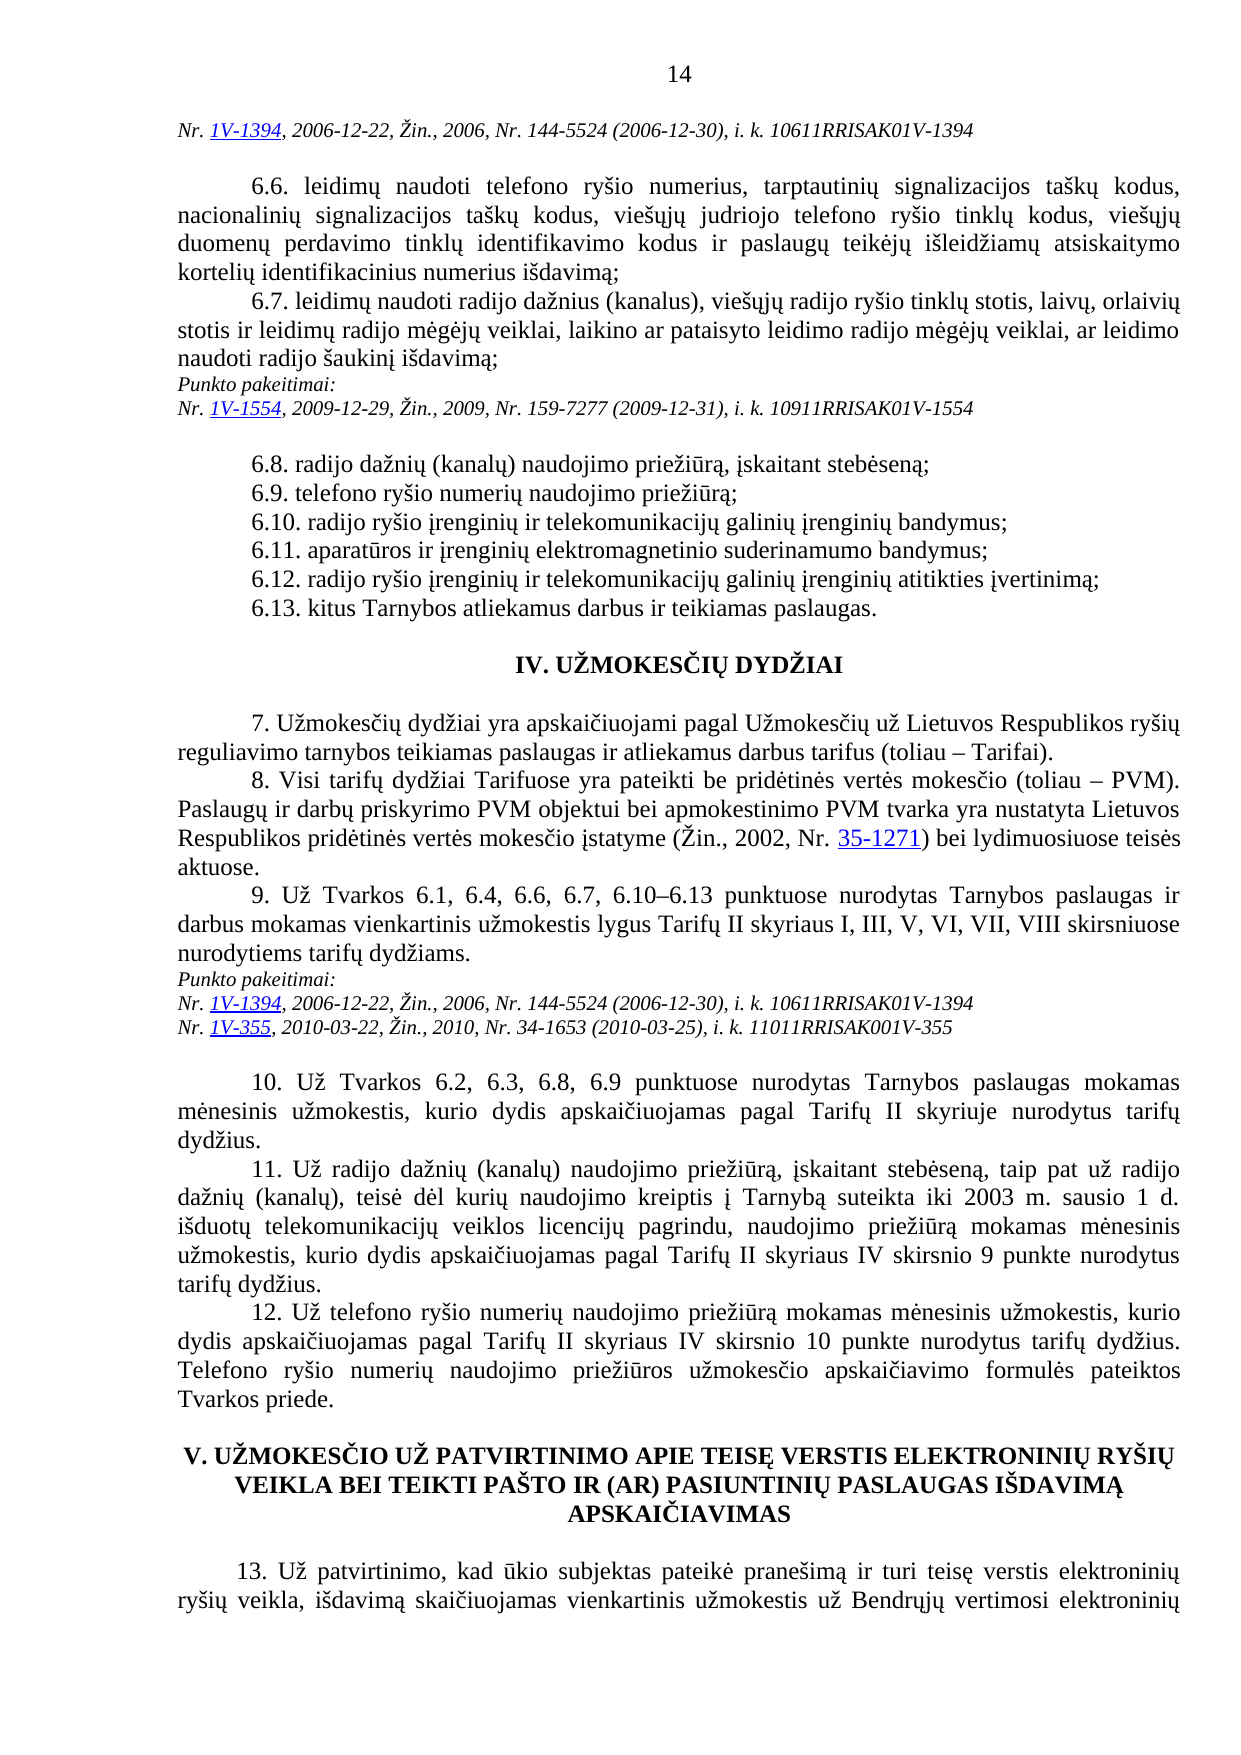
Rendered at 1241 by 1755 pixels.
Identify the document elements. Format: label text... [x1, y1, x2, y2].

text 11. Už radijo dažnių (kanalų) naudojimo priežiūrą, įskaitant stebėseną, taip pat už radijo dažnių (kanalų), teisė dėl kurių naudojimo kreiptis į Tarnybą suteikta iki 2003 m. sausio 1 d. išduotų telekomunikacijų veiklos licencijų pagrindu, naudojimo priežiūrą mokamas mėnesinis užmokestis, kurio dydis apskaičiuojamas pagal Tarifų II skyriaus IV skirsnio 9 punkte nurodytus tarifų dydžius. [177, 1154, 1181, 1297]
text IV. UŽMOKESČIŲ DYDŽIAI [177, 650, 1181, 679]
text 12. Už telefono ryšio numerių naudojimo priežiūrą mokamas mėnesinis užmokestis, kurio dydis apskaičiuojamas pagal Tarifų II skyriaus IV skirsnio 10 punkte nurodytus tarifų dydžius. Telefono ryšio numerių naudojimo priežiūros užmokesčio apskaičiavimo formulės pateiktos Tvarkos priede. [177, 1297, 1181, 1412]
text 6.8. radijo dažnių (kanalų) naudojimo priežiūrą, įskaitant stebėseną; [177, 449, 1181, 478]
text 10. Už Tvarkos 6.2, 6.3, 6.8, 6.9 punktuose nurodytas Tarnybos paslaugas mokamas mėnesinis užmokestis, kurio dydis apskaičiuojamas pagal Tarifų II skyriuje nurodytus tarifų dydžius. [177, 1067, 1181, 1154]
text Punkto pakeitimai: [177, 967, 1181, 991]
text Punkto pakeitimai: [177, 372, 1181, 396]
text 6.9. telefono ryšio numerių naudojimo priežiūrą; [177, 478, 1181, 507]
text V. UŽMOKESČIO už patvirtinimo apie teisę verstis ELEKTRONINIŲ RYŠIŲ veikla bei teikti pašto ir (ar) pasiuntinių paslaugas išdavimą APSKAIČIAVIMAS [177, 1441, 1181, 1527]
text 9. Už Tvarkos 6.1, 6.4, 6.6, 6.7, 6.10–6.13 punktuose nurodytas Tarnybos paslaugas ir darbus mokamas vienkartinis užmokestis lygus Tarifų II skyriaus I, III, V, VI, VII, VIII skirsniuose nurodytiems tarifų dydžiams. [177, 880, 1181, 967]
text Nr. 1V-355, 2010-03-22, Žin., 2010, Nr. 34-1653 (2010-03-25), i. k. 11011RRISAK001V-355 [177, 1015, 1181, 1039]
text 6.12. radijo ryšio įrenginių ir telekomunikacijų galinių įrenginių atitikties įvertinimą; [177, 564, 1181, 593]
text 7. Užmokesčių dydžiai yra apskaičiuojami pagal Užmokesčių už Lietuvos Respublikos ryšių reguliavimo tarnybos teikiamas paslaugas ir atliekamus darbus tarifus (toliau – Tarifai). [177, 708, 1181, 765]
text 6.10. radijo ryšio įrenginių ir telekomunikacijų galinių įrenginių bandymus; [177, 507, 1181, 535]
text 13. Už patvirtinimo, kad ūkio subjektas pateikė pranešimą ir turi teisę verstis elektroninių ryšių veikla, išdavimą skaičiuojamas vienkartinis užmokestis už Bendrųjų vertimosi elektroninių [177, 1556, 1181, 1614]
text 8. Visi tarifų dydžiai Tarifuose yra pateikti be pridėtinės vertės mokesčio (toliau – PVM). Paslaugų ir darbų priskyrimo PVM objektui bei apmokestinimo PVM tvarka yra nustatyta Lietuvos Respublikos pridėtinės vertės mokesčio įstatyme (Žin., 2002, Nr. 35-1271) bei lydimuosiuose teisės aktuose. [177, 765, 1181, 880]
text Nr. 1V-1554, 2009-12-29, Žin., 2009, Nr. 159-7277 (2009-12-31), i. k. 10911RRISAK01V-1554 [177, 396, 1181, 420]
text 6.7. leidimų naudoti radijo dažnius (kanalus), viešųjų radijo ryšio tinklų stotis, laivų, orlaivių stotis ir leidimų radijo mėgėjų veiklai, laikino ar pataisyto leidimo radijo mėgėjų veiklai, ar leidimo naudoti radijo šaukinį išdavimą; [177, 286, 1181, 372]
text 6.11. aparatūros ir įrenginių elektromagnetinio suderinamumo bandymus; [177, 535, 1181, 564]
text Nr. 1V-1394, 2006-12-22, Žin., 2006, Nr. 144-5524 (2006-12-30), i. k. 10611RRISAK01V-1394 [177, 991, 1181, 1015]
text Nr. 1V-1394, 2006-12-22, Žin., 2006, Nr. 144-5524 (2006-12-30), i. k. 10611RRISAK01V-1394 [177, 118, 1181, 142]
text 6.13. kitus Tarnybos atliekamus darbus ir teikiamas paslaugas. [177, 593, 1181, 622]
text 6.6. leidimų naudoti telefono ryšio numerius, tarptautinių signalizacijos taškų kodus, nacionalinių signalizacijos taškų kodus, viešųjų judriojo telefono ryšio tinklų kodus, viešųjų duomenų perdavimo tinklų identifikavimo kodus ir paslaugų teikėjų išleidžiamų atsiskaitymo kortelių identifikacinius numerius išdavimą; [177, 171, 1181, 286]
